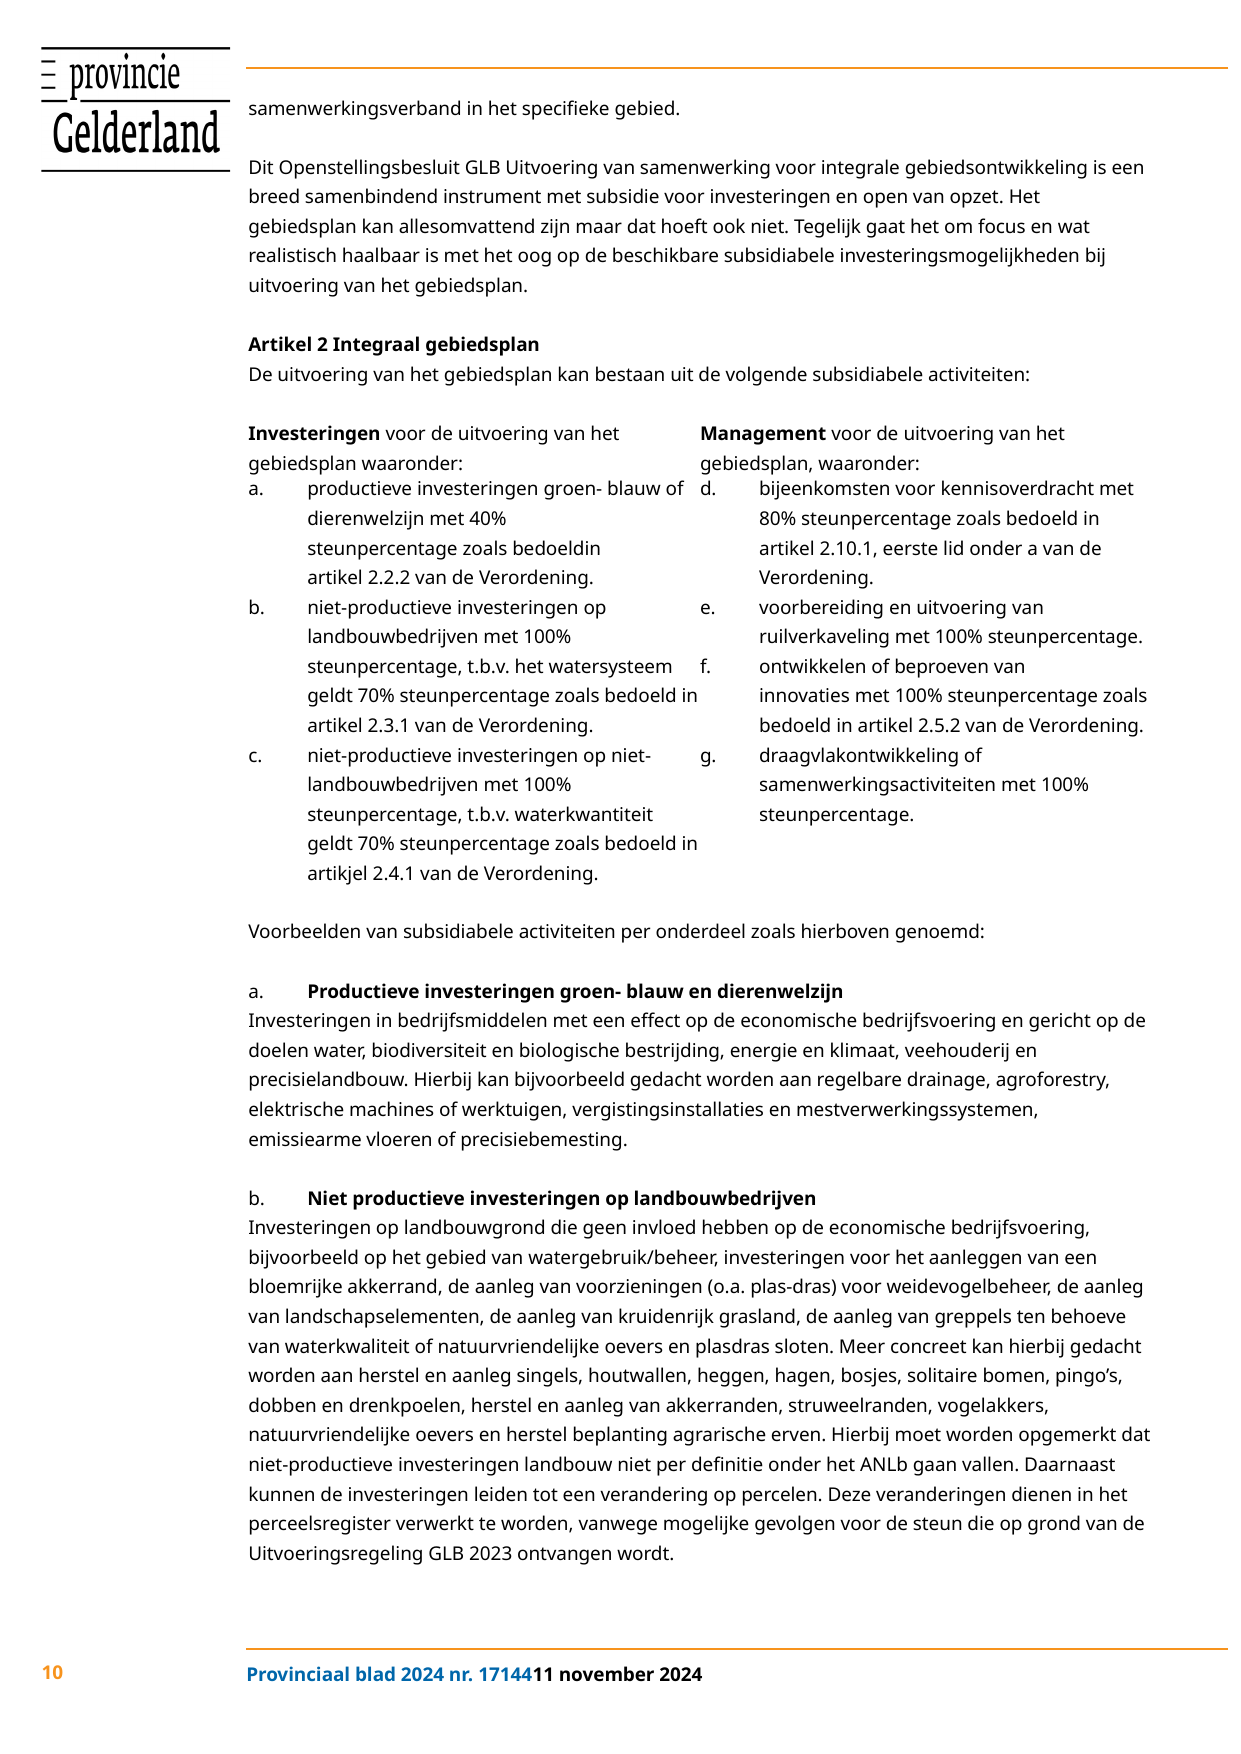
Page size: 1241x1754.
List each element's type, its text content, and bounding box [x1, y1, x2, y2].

table_header Management voor de uitvoering van het gebiedsplan, waaronder: [700, 420, 1152, 476]
text Investeringen in bedrijfsmiddelen met een effect op de economische bedrijfsvoering en gericht op de doelen water, biodiversiteit en biologische bestrijding, energie en klimaat, veehouderij en precisielandbouw. Hierbij kan bijvoorbeeld gedacht worden aan regelbare drainage, agroforestry, elektrische machines of werktuigen, vergistingsinstallaties en mestverwerkingssystemen, emissiearme vloeren of precisiebemesting. [248, 1007, 1152, 1152]
table_cell bijeenkomsten voor kennisoverdracht met 80% steunpercentage zoals bedoeld in artikel 2.10.1, eerste lid onder a van de Verordening. voorbereiding en uitvoering van ruilverkaveling met 100% steunpercentage. ontwikkelen of beproeven van innovaties met 100% steunpercentage zoals bedoeld in artikel 2.5.2 van de Verordening. draagvlakontwikkeling of samenwerkingsactiviteiten met 100% steunpercentage. [700, 476, 1152, 886]
list Productieve investeringen groen- blauw en dierenwelzijn [248, 978, 1152, 1004]
text Investeringen op landbouwgrond die geen invloed hebben op de economische bedrijfsvoering, bijvoorbeeld op het gebied van watergebruik/beheer, investeringen voor het aanleggen van een bloemrijke akkerrand, de aanleg van voorzieningen (o.a. plas-dras) voor weidevogelbeheer, de aanleg van landschapselementen, de aanleg van kruidenrijk grasland, de aanleg van greppels ten behoeve van waterkwaliteit of natuurvriendelijke oevers en plasdras sloten. Meer concreet kan hierbij gedacht worden aan herstel en aanleg singels, houtwallen, heggen, hagen, bosjes, solitaire bomen, pingo’s, dobben en drenkpoelen, herstel en aanleg van akkerranden, struweelranden, vogelakkers, natuurvriendelijke oevers en herstel beplanting agrarische erven. Hierbij moet worden opgemerkt dat niet-productieve investeringen landbouw niet per definitie onder het ANLb gaan vallen. Daarnaast kunnen de investeringen leiden tot een verandering op percelen. Deze veranderingen dienen in het perceelsregister verwerkt te worden, vanwege mogelijke gevolgen voor de steun die op grond van de Uitvoeringsregeling GLB 2023 ontvangen wordt. [248, 1214, 1152, 1566]
list Niet productieve investeringen op landbouwbedrijven [248, 1185, 1152, 1211]
text samenwerkingsverband in het specifieke gebied. [248, 95, 1152, 121]
table_cell productieve investeringen groen- blauw of dierenwelzijn met 40% steunpercentage zoals bedoeldin artikel 2.2.2 van de Verordening. niet-productieve investeringen op landbouwbedrijven met 100% steunpercentage, t.b.v. het watersysteem geldt 70% steunpercentage zoals bedoeld in artikel 2.3.1 van de Verordening. niet-productieve investeringen op niet-landbouwbedrijven met 100% steunpercentage, t.b.v. waterkwantiteit geldt 70% steunpercentage zoals bedoeld in artikjel 2.4.1 van de Verordening. [248, 476, 700, 886]
text De uitvoering van het gebiedsplan kan bestaan uit de volgende subsidiabele activiteiten: [248, 361, 1152, 387]
text Dit Openstellingsbesluit GLB Uitvoering van samenwerking voor integrale gebiedsontwikkeling is een breed samenbindend instrument met subsidie voor investeringen en open van opzet. Het gebiedsplan kan allesomvattend zijn maar dat hoeft ook niet. Tegelijk gaat het om focus en wat realistisch haalbaar is met het oog op de beschikbare subsidiabele investeringsmogelijkheden bij uitvoering van het gebiedsplan. [248, 154, 1152, 298]
text Artikel 2 Integraal gebiedsplan [248, 331, 1152, 357]
picture [41, 47, 231, 172]
table_header Investeringen voor de uitvoering van het gebiedsplan waaronder: [248, 420, 700, 476]
text Voorbeelden van subsidiabele activiteiten per onderdeel zoals hierboven genoemd: [248, 919, 1152, 944]
